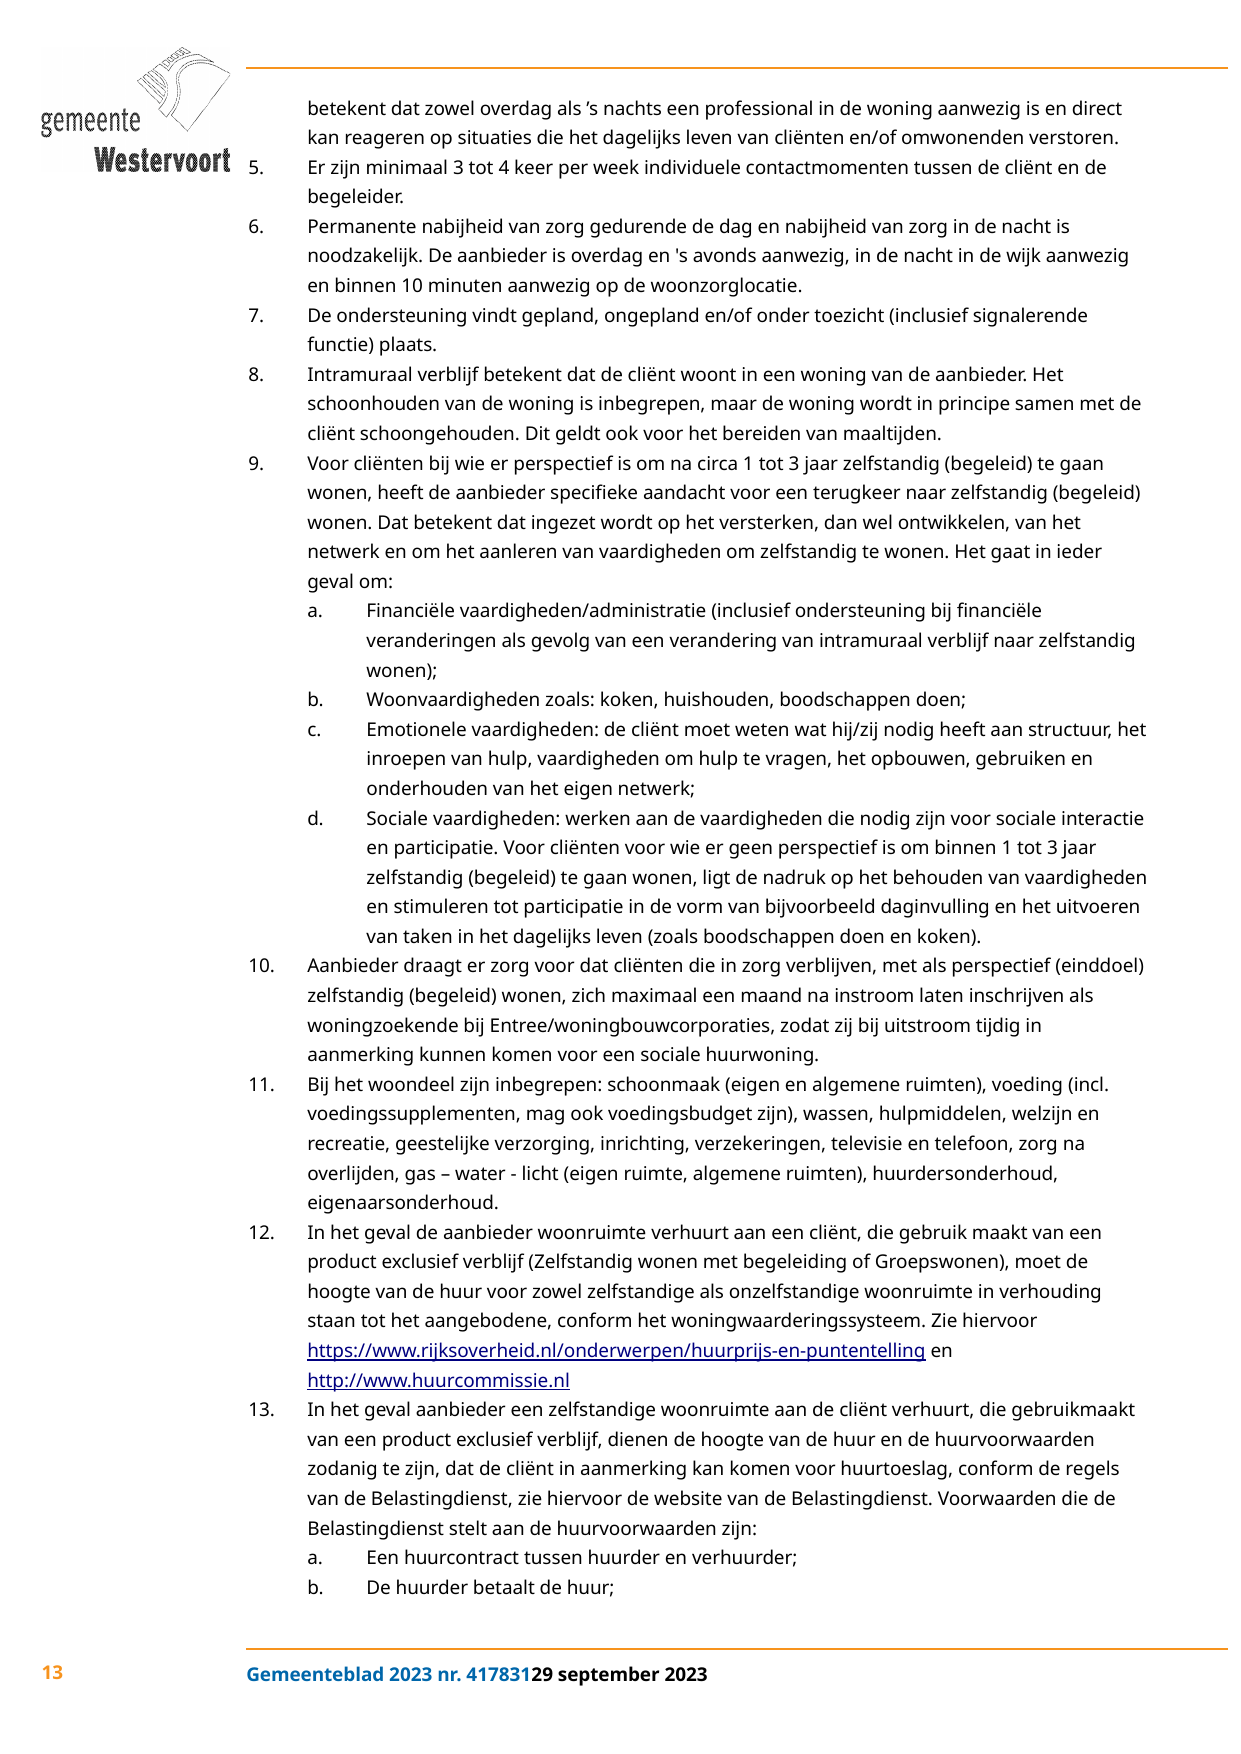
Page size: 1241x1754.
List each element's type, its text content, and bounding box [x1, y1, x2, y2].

list Sociale vaardigheden: werken aan de vaardigheden die nodig zijn voor sociale interactie en participatie. Voor cliënten voor wie er geen perspectief is om binnen 1 tot 3 jaar zelfstandig (begeleid) te gaan wonen, ligt de nadruk op het behouden van vaardigheden en stimuleren tot participatie in de vorm van bijvoorbeeld daginvulling en het uitvoeren van taken in het dagelijks leven (zoals boodschappen doen en koken). [307, 805, 1152, 949]
list In het geval de aanbieder woonruimte verhuurt aan een cliënt, die gebruik maakt van een product exclusief verblijf (Zelfstandig wonen met begeleiding of Groepswonen), moet de hoogte van de huur voor zowel zelfstandige als onzelfstandige woonruimte in verhouding staan tot het aangebodene, conform het woningwaarderingssysteem. Zie hiervoor https://www.rijksoverheid.nl/onderwerpen/huurprijs-en-puntentelling en http://www.huurcommissie.nl [248, 1219, 1152, 1393]
picture [41, 47, 231, 172]
list Woonvaardigheden zoals: koken, huishouden, boodschappen doen; [307, 686, 1152, 712]
list Financiële vaardigheden/administratie (inclusief ondersteuning bij financiële veranderingen als gevolg van een verandering van intramuraal verblijf naar zelfstandig wonen); [307, 598, 1152, 683]
list Emotionele vaardigheden: de cliënt moet weten wat hij/zij nodig heeft aan structuur, het inroepen van hulp, vaardigheden om hulp te vragen, het opbouwen, gebruiken en onderhouden van het eigen netwerk; [307, 716, 1152, 801]
list De huurder betaalt de huur; [307, 1574, 1152, 1600]
list In het geval aanbieder een zelfstandige woonruimte aan de cliënt verhuurt, die gebruikmaakt van een product exclusief verblijf, dienen de hoogte van de huur en de huurvoorwaarden zodanig te zijn, dat de cliënt in aanmerking kan komen voor huurtoeslag, conform de regels van de Belastingdienst, zie hiervoor de website van de Belastingdienst. Voorwaarden die de Belastingdienst stelt aan de huurvoorwaarden zijn: [248, 1396, 1152, 1541]
list Bij het woondeel zijn inbegrepen: schoonmaak (eigen en algemene ruimten), voeding (incl. voedingssupplementen, mag ook voedingsbudget zijn), wassen, hulpmiddelen, welzijn en recreatie, geestelijke verzorging, inrichting, verzekeringen, televisie en telefoon, zorg na overlijden, gas – water - licht (eigen ruimte, algemene ruimten), huurdersonderhoud, eigenaarsonderhoud. [248, 1071, 1152, 1215]
list Aanbieder draagt er zorg voor dat cliënten die in zorg verblijven, met als perspectief (einddoel) zelfstandig (begeleid) wonen, zich maximaal een maand na instroom laten inschrijven als woningzoekende bij Entree/woningbouwcorporaties, zodat zij bij uitstroom tijdig in aanmerking kunnen komen voor een sociale huurwoning. [248, 953, 1152, 1067]
list betekent dat zowel overdag als ’s nachts een professional in de woning aanwezig is en direct kan reageren op situaties die het dagelijks leven van cliënten en/of omwonenden verstoren. [248, 95, 1152, 150]
list Voor cliënten bij wie er perspectief is om na circa 1 tot 3 jaar zelfstandig (begeleid) te gaan wonen, heeft de aanbieder specifieke aandacht voor een terugkeer naar zelfstandig (begeleid) wonen. Dat betekent dat ingezet wordt op het versterken, dan wel ontwikkelen, van het netwerk en om het aanleren van vaardigheden om zelfstandig te wonen. Het gaat in ieder geval om: [248, 450, 1152, 594]
list Een huurcontract tussen huurder en verhuurder; [307, 1544, 1152, 1570]
list Er zijn minimaal 3 tot 4 keer per week individuele contactmomenten tussen de cliënt en de begeleider. [248, 154, 1152, 209]
list De ondersteuning vindt gepland, ongepland en/of onder toezicht (inclusief signalerende functie) plaats. [248, 302, 1152, 357]
list Intramuraal verblijf betekent dat de cliënt woont in een woning van de aanbieder. Het schoonhouden van de woning is inbegrepen, maar de woning wordt in principe samen met de cliënt schoongehouden. Dit geldt ook voor het bereiden van maaltijden. [248, 361, 1152, 446]
list Permanente nabijheid van zorg gedurende de dag en nabijheid van zorg in de nacht is noodzakelijk. De aanbieder is overdag en 's avonds aanwezig, in de nacht in de wijk aanwezig en binnen 10 minuten aanwezig op de woonzorglocatie. [248, 213, 1152, 298]
